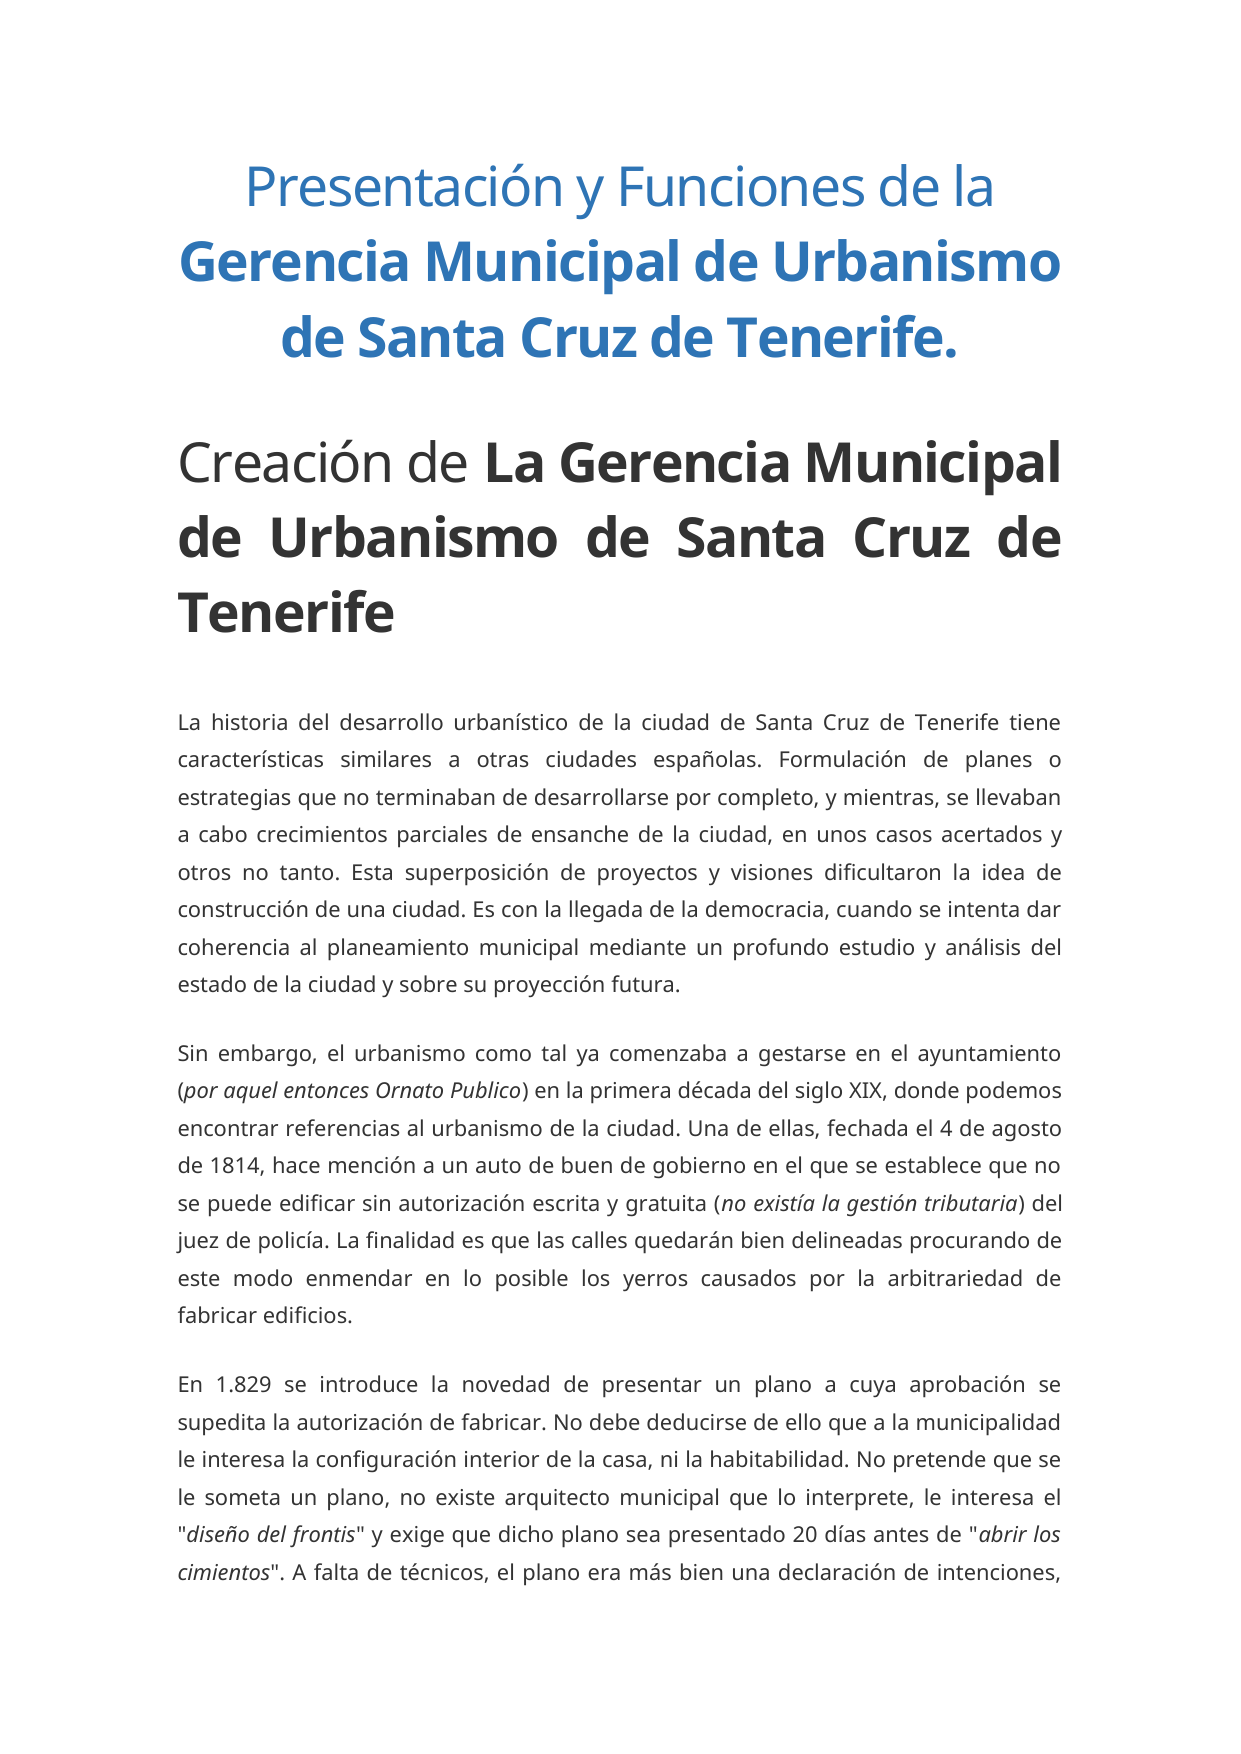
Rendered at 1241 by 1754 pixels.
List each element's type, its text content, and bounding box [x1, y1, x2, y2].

subtitle Presentación y Funciones de la Gerencia Municipal de Urbanismo de Santa Cruz de Tenerife. [177, 148, 1063, 373]
subtitle Creación de La Gerencia Municipal de Urbanismo de Santa Cruz de Tenerife [177, 423, 1063, 649]
text En 1.829 se introduce la novedad de presentar un plano a cuya aprobación se supedita la autorización de fabricar. No debe deducirse de ello que a la municipalidad le interesa la configuración interior de la casa, ni la habitabilidad. No pretende que se le someta un plano, no existe arquitecto municipal que lo interprete, le interesa el "diseño del frontis" y exige que dicho plano sea presentado 20 días antes de "abrir los cimientos". A falta de técnicos, el plano era más bien una declaración de intenciones, [177, 1361, 1063, 1586]
text La historia del desarrollo urbanístico de la ciudad de Santa Cruz de Tenerife tiene características similares a otras ciudades españolas. Formulación de planes o estrategias que no terminaban de desarrollarse por completo, y mientras, se llevaban a cabo crecimientos parciales de ensanche de la ciudad, en unos casos acertados y otros no tanto. Esta superposición de proyectos y visiones dificultaron la idea de construcción de una ciudad. Es con la llegada de la democracia, cuando se intenta dar coherencia al planeamiento municipal mediante un profundo estudio y análisis del estado de la ciudad y sobre su proyección futura. [177, 699, 1063, 999]
text Sin embargo, el urbanismo como tal ya comenzaba a gestarse en el ayuntamiento (por aquel entonces Ornato Publico) en la primera década del siglo XIX, donde podemos encontrar referencias al urbanismo de la ciudad. Una de ellas, fechada el 4 de agosto de 1814, hace mención a un auto de buen de gobierno en el que se establece que no se puede edificar sin autorización escrita y gratuita (no existía la gestión tributaria) del juez de policía. La finalidad es que las calles quedarán bien delineadas procurando de este modo enmendar en lo posible los yerros causados por la arbitrariedad de fabricar edificios. [177, 1030, 1063, 1330]
